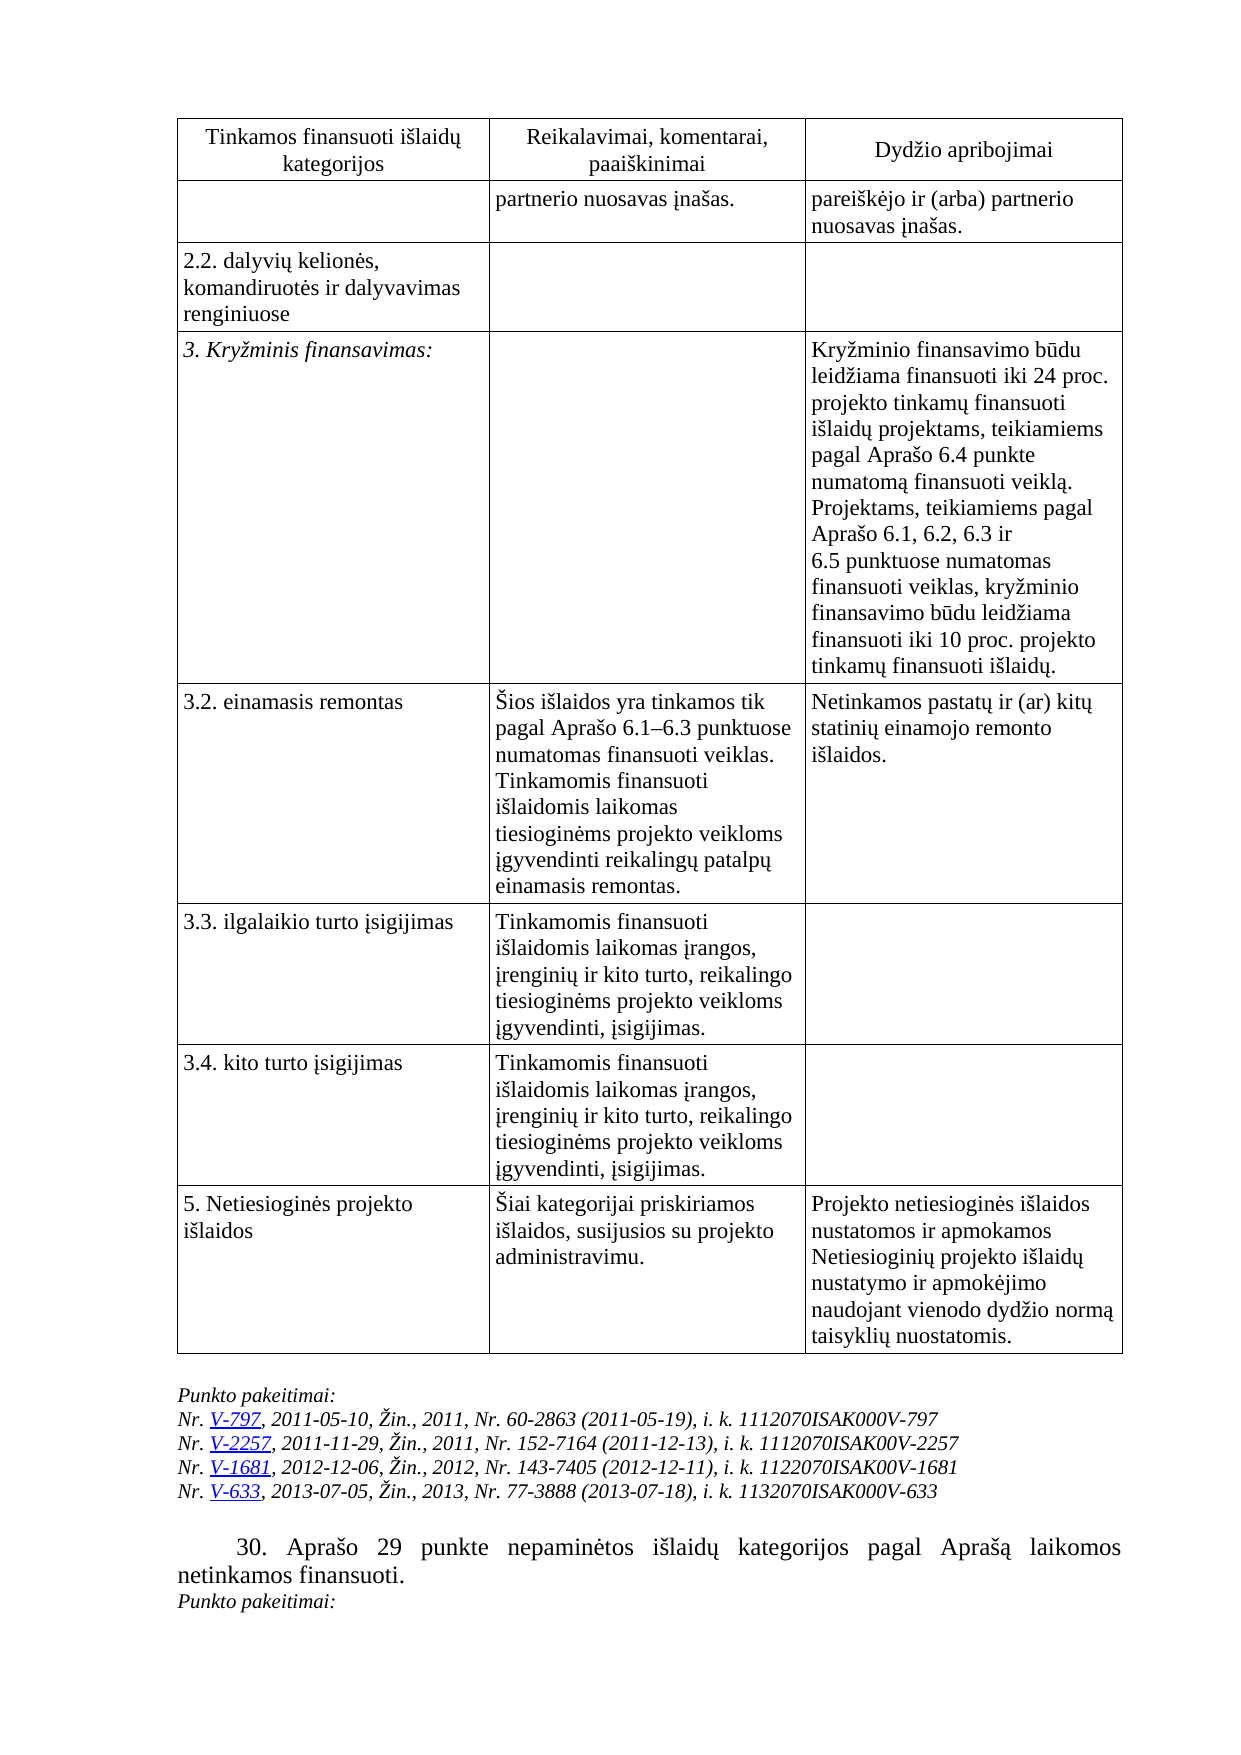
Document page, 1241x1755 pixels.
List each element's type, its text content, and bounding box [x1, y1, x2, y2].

table_cell Šios išlaidos yra tinkamos tik pagal Aprašo 6.1–6.3 punktuose numatomas finansuoti veiklas. Tinkamomis finansuoti išlaidomis laikomas tiesioginėms projekto veikloms įgyvendinti reikalingų patalpų einamasis remontas. [490, 684, 805, 903]
table_cell [806, 904, 1122, 1044]
text Nr. V-633, 2013-07-05, Žin., 2013, Nr. 77-3888 (2013-07-18), i. k. 1132070ISAK000V-633 [177, 1479, 1122, 1503]
table_cell Kryžminio finansavimo būdu leidžiama finansuoti iki 24 proc. projekto tinkamų finansuoti išlaidų projektams, teikiamiems pagal Aprašo 6.4 punkte numatomą finansuoti veiklą. Projektams, teikiamiems pagal Aprašo 6.1, 6.2, 6.3 ir 6.5 punktuose numatomas finansuoti veiklas, kryžminio finansavimo būdu leidžiama finansuoti iki 10 proc. projekto tinkamų finansuoti išlaidų. [806, 332, 1122, 683]
table_cell [178, 181, 489, 242]
table_cell 2.2. dalyvių kelionės, komandiruotės ir dalyvavimas renginiuose [178, 243, 489, 331]
table_header Tinkamos finansuoti išlaidų kategorijos [178, 119, 489, 180]
table_header Reikalavimai, komentarai, paaiškinimai [490, 119, 805, 180]
table_cell Projekto netiesioginės išlaidos nustatomos ir apmokamos Netiesioginių projekto išlaidų nustatymo ir apmokėjimo naudojant vienodo dydžio normą taisyklių nuostatomis. [806, 1186, 1122, 1353]
table_cell [806, 1045, 1122, 1185]
text Punkto pakeitimai: [177, 1589, 1122, 1613]
text Nr. V-2257, 2011-11-29, Žin., 2011, Nr. 152-7164 (2011-12-13), i. k. 1112070ISAK00V-2257 [177, 1431, 1122, 1455]
table_cell [806, 243, 1122, 331]
table_cell 3. Kryžminis finansavimas: [178, 332, 489, 683]
table_cell [490, 243, 805, 331]
table_cell 3.4. kito turto įsigijimas [178, 1045, 489, 1185]
table_cell Šiai kategorijai priskiriamos išlaidos, susijusios su projekto administravimu. [490, 1186, 805, 1353]
table_cell 3.3. ilgalaikio turto įsigijimas [178, 904, 489, 1044]
table_cell pareiškėjo ir (arba) partnerio nuosavas įnašas. [806, 181, 1122, 242]
table_cell Tinkamomis finansuoti išlaidomis laikomas įrangos, įrenginių ir kito turto, reikalingo tiesioginėms projekto veikloms įgyvendinti, įsigijimas. [490, 904, 805, 1044]
text Nr. V-797, 2011-05-10, Žin., 2011, Nr. 60-2863 (2011-05-19), i. k. 1112070ISAK000V-797 [177, 1407, 1122, 1431]
text Nr. V-1681, 2012-12-06, Žin., 2012, Nr. 143-7405 (2012-12-11), i. k. 1122070ISAK00V-1681 [177, 1455, 1122, 1479]
table_cell Tinkamomis finansuoti išlaidomis laikomas įrangos, įrenginių ir kito turto, reikalingo tiesioginėms projekto veikloms įgyvendinti, įsigijimas. [490, 1045, 805, 1185]
table_cell 5. Netiesioginės projekto išlaidos [178, 1186, 489, 1353]
table_header Dydžio apribojimai [806, 119, 1122, 180]
table_cell 3.2. einamasis remontas [178, 684, 489, 903]
text Punkto pakeitimai: [177, 1382, 1122, 1407]
text 30. Aprašo 29 punkte nepaminėtos išlaidų kategorijos pagal Aprašą laikomos netinkamos finansuoti. [177, 1532, 1122, 1589]
table_cell partnerio nuosavas įnašas. [490, 181, 805, 242]
table_cell Netinkamos pastatų ir (ar) kitų statinių einamojo remonto išlaidos. [806, 684, 1122, 903]
table_cell [490, 332, 805, 683]
